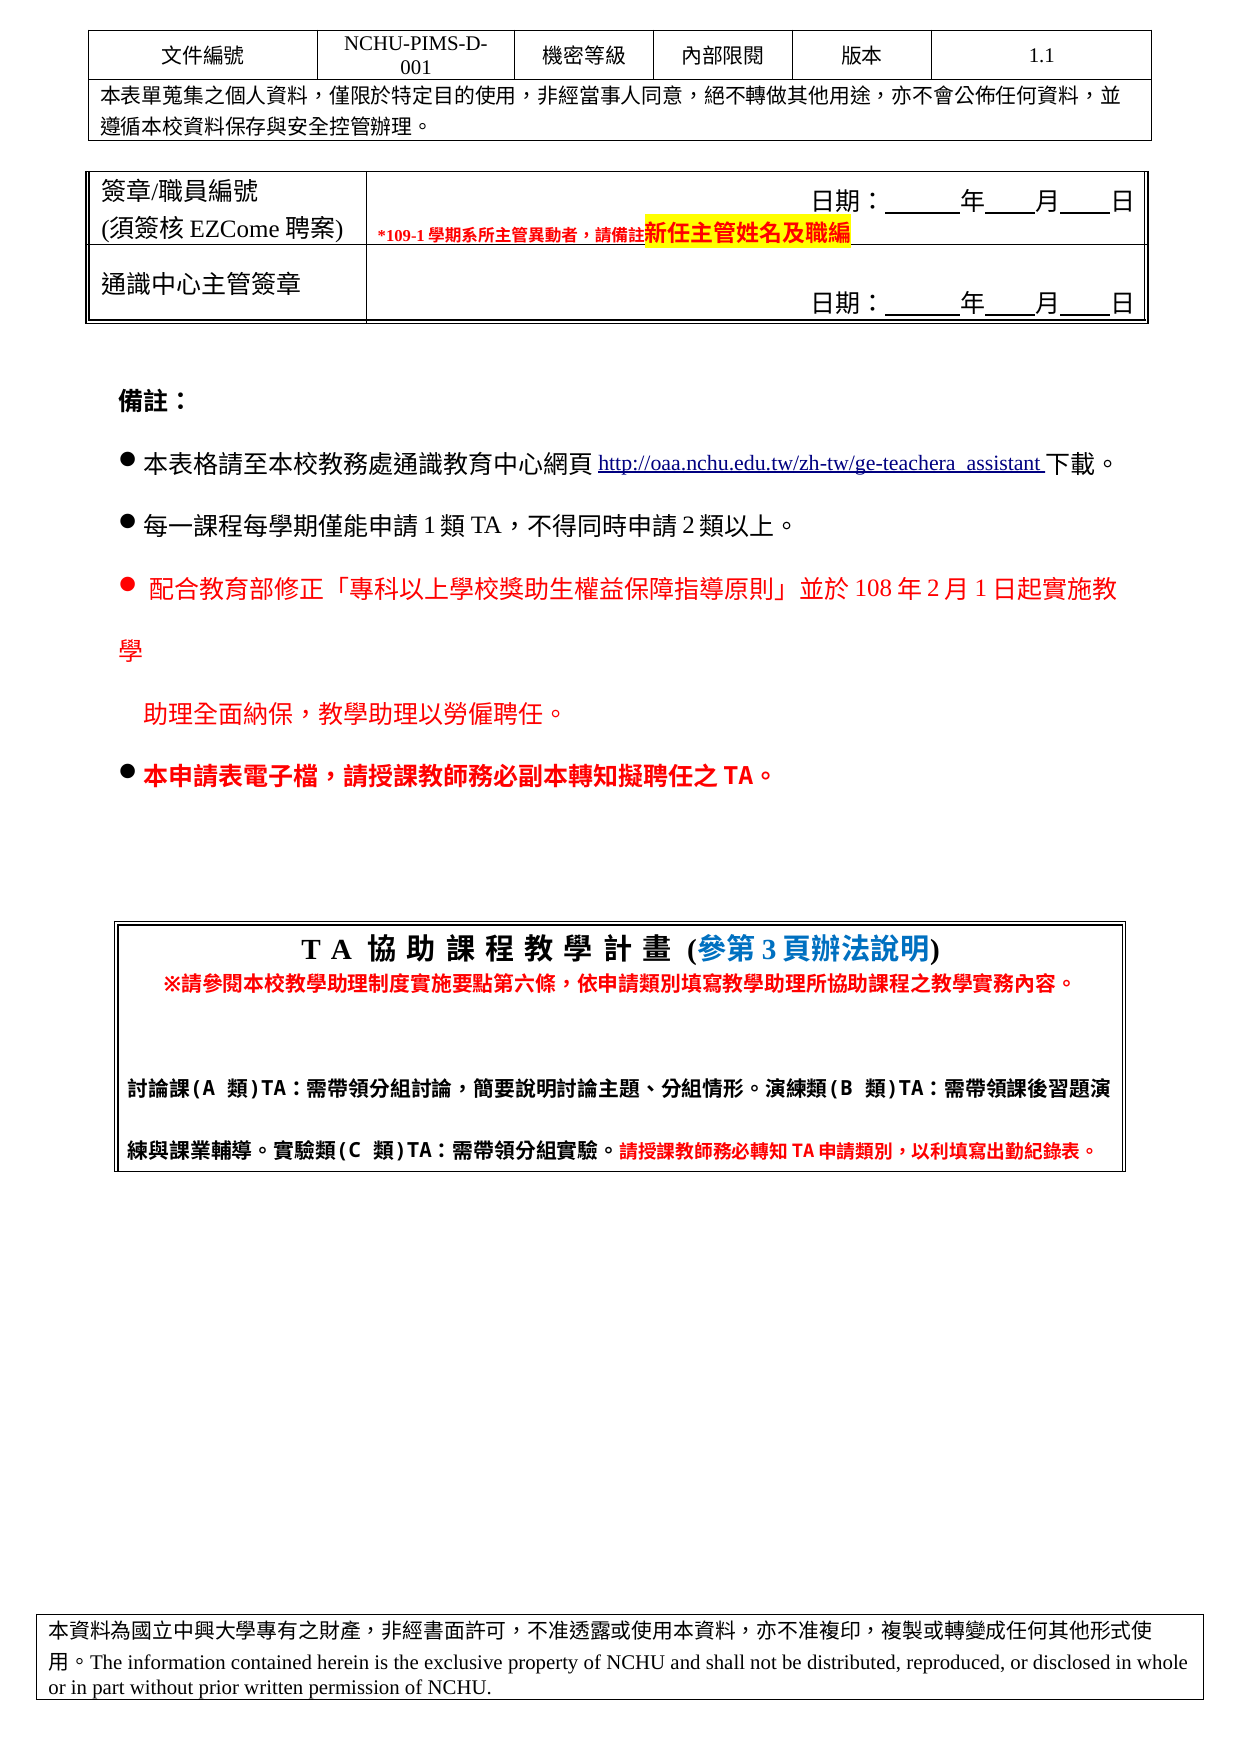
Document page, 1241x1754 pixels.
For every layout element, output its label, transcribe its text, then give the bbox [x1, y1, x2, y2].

list 本表格請至本校教務處通識教育中心網頁http://oaa.nchu.edu.tw/zh-tw/ge-teachera_assistant下載。 [118, 421, 1122, 483]
table_cell 日期： 年 月 日 [367, 245, 1144, 319]
table_cell 通識中心主管簽章 [90, 245, 366, 319]
table_cell 職員編號： 日期： 年 月 日 *109-1學期系所主管異動者，請備註新任主管姓名及職編 [367, 172, 1144, 244]
list 每一課程每學期僅能申請1類TA，不得同時申請2類以上。 [118, 483, 1122, 546]
table_cell [1149, 171, 1153, 244]
table_cell 簽章/職員編號 (須簽核EZCome聘案) [90, 172, 366, 244]
list 本申請表電子檔，請授課教師務必副本轉知擬聘任之TA。 [118, 733, 1122, 796]
text 助理全面納保，教學助理以勞僱聘任。 [118, 671, 1122, 733]
text  配合教育部修正「專科以上學校獎助生權益保障指導原則」並於108年2月1日起實施教學 [118, 546, 1122, 671]
table_header TA協助課程教學計畫 (參第3頁辦法說明) ※請參閱本校教學助理制度實施要點第六條，依申請類別填寫教學助理所協助課程之教學實務內容。 討論課(A 類)TA：需帶領分組討論，簡要說明討論主題、分組情形。演練類(B 類)TA：需帶領課後習題演練與課業輔導。實驗類(C 類)TA：需帶領分組實驗。請授課教師務必轉知TA申請類別，以利填寫出勤紀錄表。 [119, 926, 1122, 1171]
table_cell [1149, 244, 1153, 319]
text 備註： [118, 358, 1122, 421]
